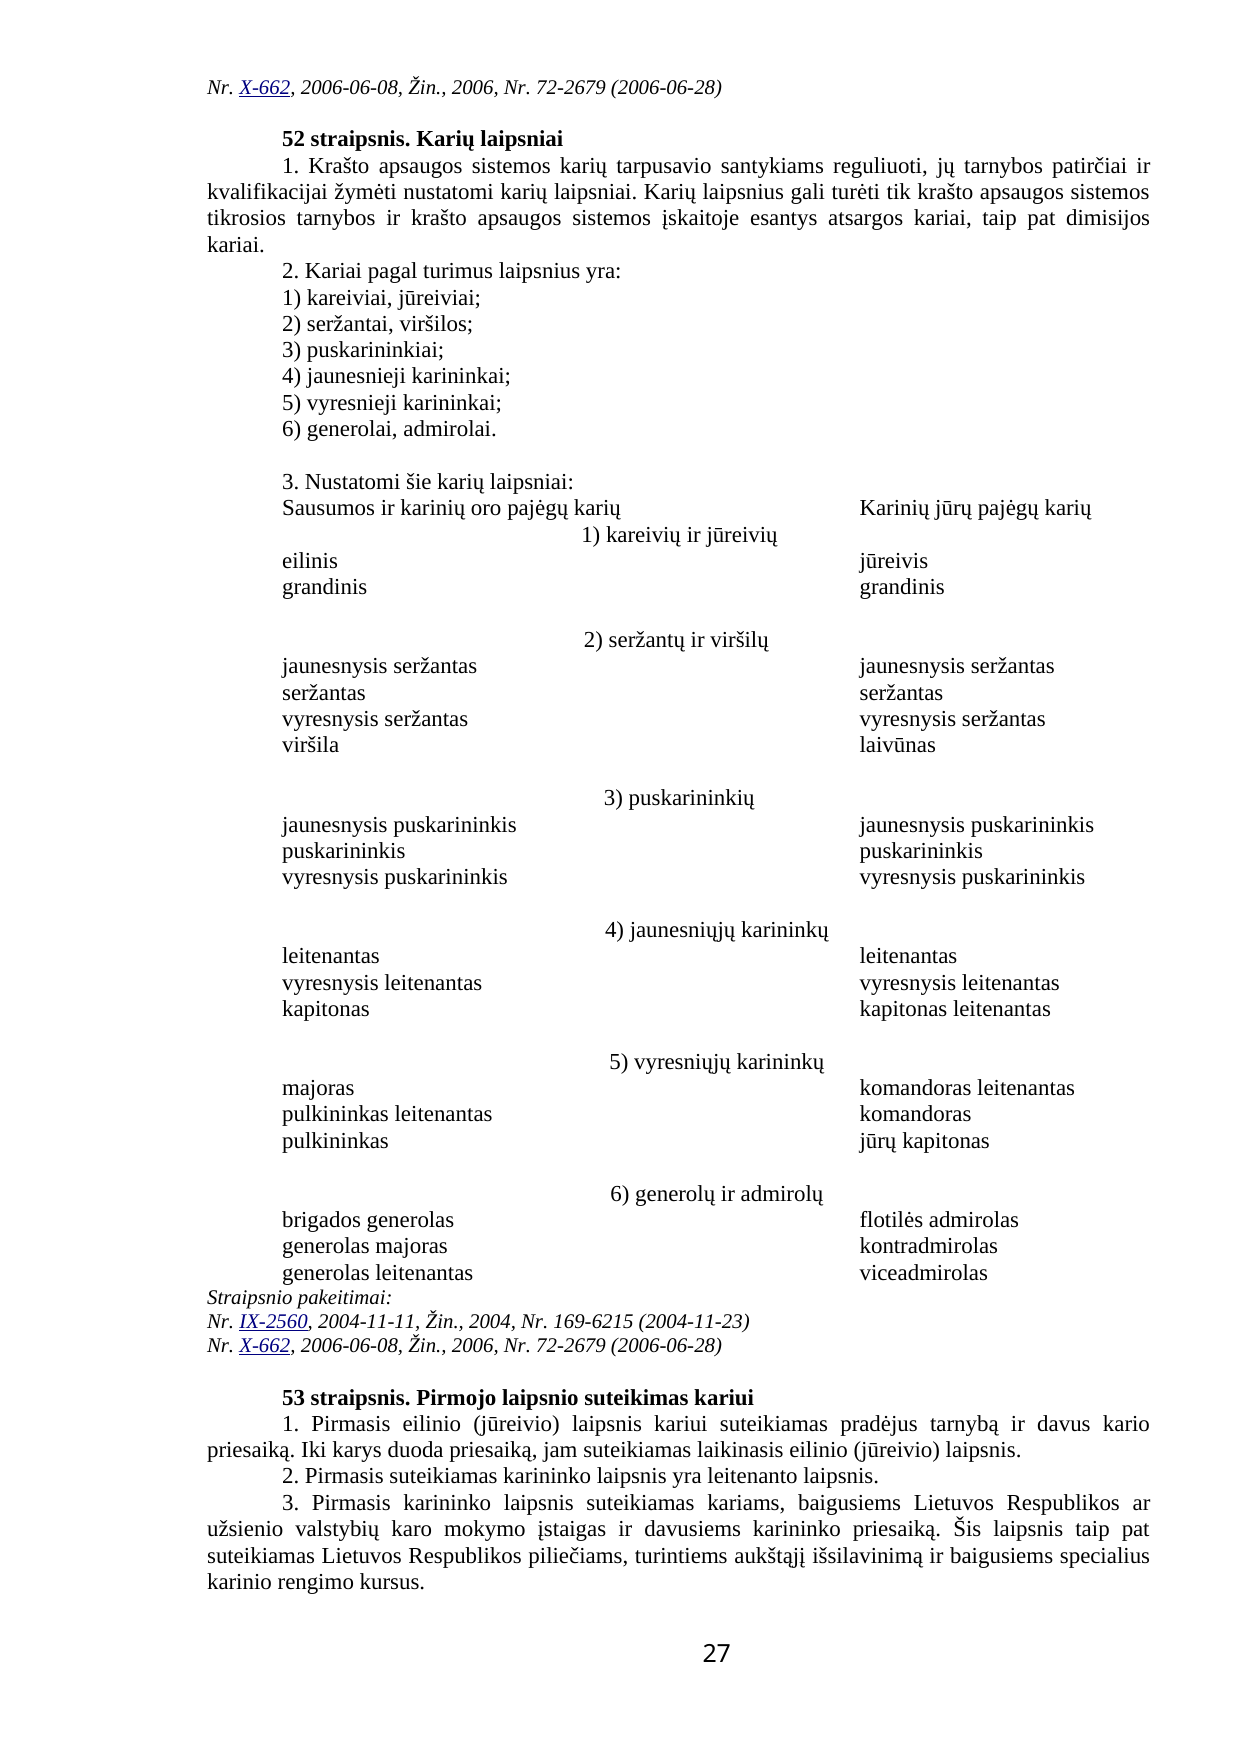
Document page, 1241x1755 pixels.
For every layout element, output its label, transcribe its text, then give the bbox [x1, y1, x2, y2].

text jaunesnysis puskarininkis jaunesnysis puskarininkis [207, 811, 1152, 837]
text vyresnysis puskarininkis vyresnysis puskarininkis [207, 863, 1152, 890]
text puskarininkis puskarininkis [207, 837, 1152, 863]
text majoras komandoras leitenantas [207, 1074, 1152, 1101]
text pulkininkas jūrų kapitonas [207, 1127, 1152, 1153]
text viršila laivūnas [207, 732, 1152, 758]
text 2. Pirmasis suteikiamas karininko laipsnis yra leitenanto laipsnis. [207, 1463, 1152, 1489]
text 4) jaunesniųjų karininkų [207, 916, 1152, 942]
text pulkininkas leitenantas komandoras [207, 1101, 1152, 1127]
text 6) generolai, admirolai. [207, 415, 1152, 442]
text 1) kareivių ir jūreivių [207, 521, 1152, 547]
text 3) puskarininkiai; [207, 336, 1152, 363]
text grandinis grandinis [207, 573, 1152, 600]
text jaunesnysis seržantas jaunesnysis seržantas [207, 652, 1152, 679]
text 2. Kariai pagal turimus laipsnius yra: [207, 257, 1152, 283]
text vyresnysis leitenantas vyresnysis leitenantas [207, 969, 1152, 995]
text 2) seržantai, viršilos; [207, 310, 1152, 336]
text Nr. X-662, 2006-06-08, Žin., 2006, Nr. 72-2679 (2006-06-28) [207, 75, 1152, 99]
text 6) generolų ir admirolų [207, 1179, 1152, 1206]
text 53 straipsnis. Pirmojo laipsnio suteikimas kariui [207, 1383, 1152, 1410]
text kapitonas kapitonas leitenantas [207, 995, 1152, 1021]
text 3. Pirmasis karininko laipsnis suteikiamas kariams, baigusiems Lietuvos Respublikos ar užsienio valstybių karo mokymo įstaigas ir davusiems karininko priesaiką. Šis laipsnis taip pat suteikiamas Lietuvos Respublikos piliečiams, turintiems aukštąjį išsilavinimą ir baigusiems specialius karinio rengimo kursus. [207, 1489, 1152, 1594]
text Nr. IX-2560, 2004-11-11, Žin., 2004, Nr. 169-6215 (2004-11-23) [207, 1309, 1152, 1333]
text 1. Krašto apsaugos sistemos karių tarpusavio santykiams reguliuoti, jų tarnybos patirčiai ir kvalifikacijai žymėti nustatomi karių laipsniai. Karių laipsnius gali turėti tik krašto apsaugos sistemos tikrosios tarnybos ir krašto apsaugos sistemos įskaitoje esantys atsargos kariai, taip pat dimisijos kariai. [207, 152, 1152, 257]
text generolas leitenantas viceadmirolas [207, 1259, 1152, 1285]
text Nr. X-662, 2006-06-08, Žin., 2006, Nr. 72-2679 (2006-06-28) [207, 1333, 1152, 1357]
text 3) puskarininkių [207, 784, 1152, 811]
text vyresnysis seržantas vyresnysis seržantas [207, 705, 1152, 732]
text 2) seržantų ir viršilų [207, 626, 1152, 652]
text seržantas seržantas [207, 679, 1152, 705]
text eilinis jūreivis [207, 547, 1152, 573]
text Sausumos ir karinių oro pajėgų karių Karinių jūrų pajėgų karių [207, 494, 1152, 521]
text leitenantas leitenantas [207, 942, 1152, 969]
text generolas majoras kontradmirolas [207, 1232, 1152, 1259]
text 52 straipsnis. Karių laipsniai [207, 125, 1152, 152]
text 5) vyresnieji karininkai; [207, 389, 1152, 415]
text 1) kareiviai, jūreiviai; [207, 283, 1152, 310]
text 5) vyresniųjų karininkų [207, 1048, 1152, 1074]
text Straipsnio pakeitimai: [207, 1285, 1152, 1309]
text 1. Pirmasis eilinio (jūreivio) laipsnis kariui suteikiamas pradėjus tarnybą ir davus kario priesaiką. Iki karys duoda priesaiką, jam suteikiamas laikinasis eilinio (jūreivio) laipsnis. [207, 1410, 1152, 1463]
text brigados generolas flotilės admirolas [207, 1206, 1152, 1232]
text 4) jaunesnieji karininkai; [207, 363, 1152, 389]
text 3. Nustatomi šie karių laipsniai: [207, 468, 1152, 494]
